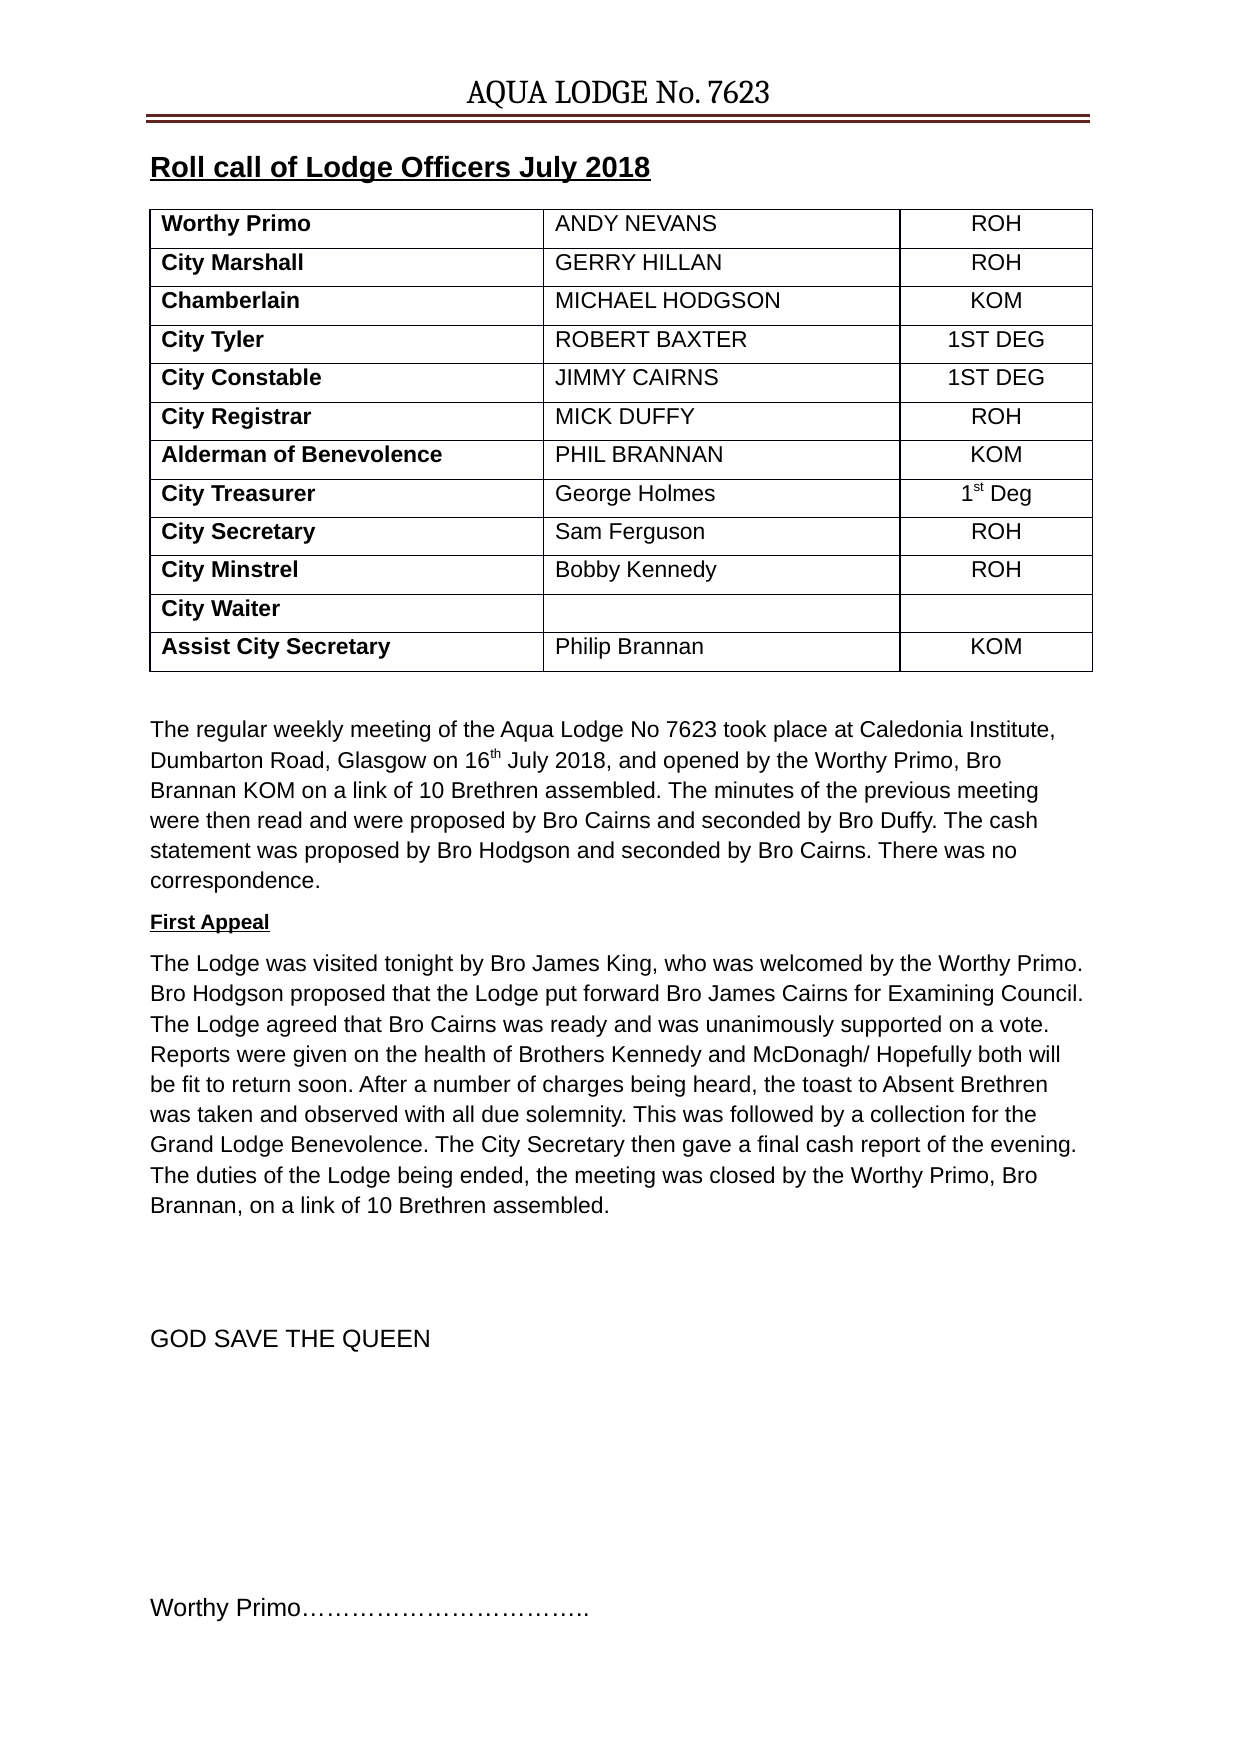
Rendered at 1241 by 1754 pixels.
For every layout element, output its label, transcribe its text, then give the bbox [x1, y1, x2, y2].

table_cell Assist City Secretary [151, 633, 543, 671]
table_cell City Minstrel [151, 556, 543, 594]
table_header Worthy Primo [151, 210, 543, 248]
table_cell ROH [901, 556, 1092, 594]
table_cell 1ST DEG [901, 326, 1092, 363]
table_cell ROH [901, 249, 1092, 286]
text Roll call of Lodge Officers July 2018 [150, 150, 1090, 183]
text GOD SAVE THE QUEEN [150, 1324, 1090, 1353]
table_cell City Marshall [151, 249, 543, 286]
table_cell City Tyler [151, 326, 543, 363]
table_cell [544, 595, 899, 632]
table_cell MICHAEL HODGSON [544, 287, 899, 325]
table_cell City Treasurer [151, 480, 543, 517]
table_cell ROBERT BAXTER [544, 326, 899, 363]
table_cell ROH [901, 403, 1092, 440]
table_cell PHIL BRANNAN [544, 441, 899, 478]
table_cell KOM [901, 633, 1092, 671]
table_cell City Registrar [151, 403, 543, 440]
table_cell Sam Ferguson [544, 518, 899, 555]
table_cell MICK DUFFY [544, 403, 899, 440]
table_cell 1st Deg [901, 480, 1092, 517]
table_header ROH [901, 210, 1092, 248]
table_header ANDY NEVANS [544, 210, 899, 248]
table_cell [901, 595, 1092, 632]
table_cell George Holmes [544, 480, 899, 517]
table_cell GERRY HILLAN [544, 249, 899, 286]
text First Appeal [150, 910, 1090, 934]
table_cell KOM [901, 287, 1092, 325]
table_cell JIMMY CAIRNS [544, 364, 899, 402]
text The Lodge was visited tonight by Bro James King, who was welcomed by the Worthy Primo. Bro Hodgson proposed that the Lodge put forward Bro James Cairns for Examining Council. The Lodge agreed that Bro Cairns was ready and was unanimously supported on a vote. Reports were given on the health of Brothers Kennedy and McDonagh/ Hopefully both will be fit to return soon. After a number of charges being heard, the toast to Absent Brethren was taken and observed with all due solemnity. This was followed by a collection for the Grand Lodge Benevolence. The City Secretary then gave a final cash report of the evening. The duties of the Lodge being ended, the meeting was closed by the Worthy Primo, Bro Brannan, on a link of 10 Brethren assembled. [150, 950, 1090, 1218]
table_cell City Constable [151, 364, 543, 402]
table_cell Philip Brannan [544, 633, 899, 671]
table_cell KOM [901, 441, 1092, 478]
table_cell City Waiter [151, 595, 543, 632]
table_cell ROH [901, 518, 1092, 555]
text Worthy Primo…………………………….. [150, 1593, 1090, 1622]
text The regular weekly meeting of the Aqua Lodge No 7623 took place at Caledonia Institute, Dumbarton Road, Glasgow on 16th July 2018, and opened by the Worthy Primo, Bro Brannan KOM on a link of 10 Brethren assembled. The minutes of the previous meeting were then read and were proposed by Bro Cairns and seconded by Bro Duffy. The cash statement was proposed by Bro Hodgson and seconded by Bro Cairns. There was no correspondence. [150, 716, 1090, 894]
table_cell Chamberlain [151, 287, 543, 325]
table_cell City Secretary [151, 518, 543, 555]
table_cell 1ST DEG [901, 364, 1092, 402]
table_cell Alderman of Benevolence [151, 441, 543, 478]
table_cell Bobby Kennedy [544, 556, 899, 594]
